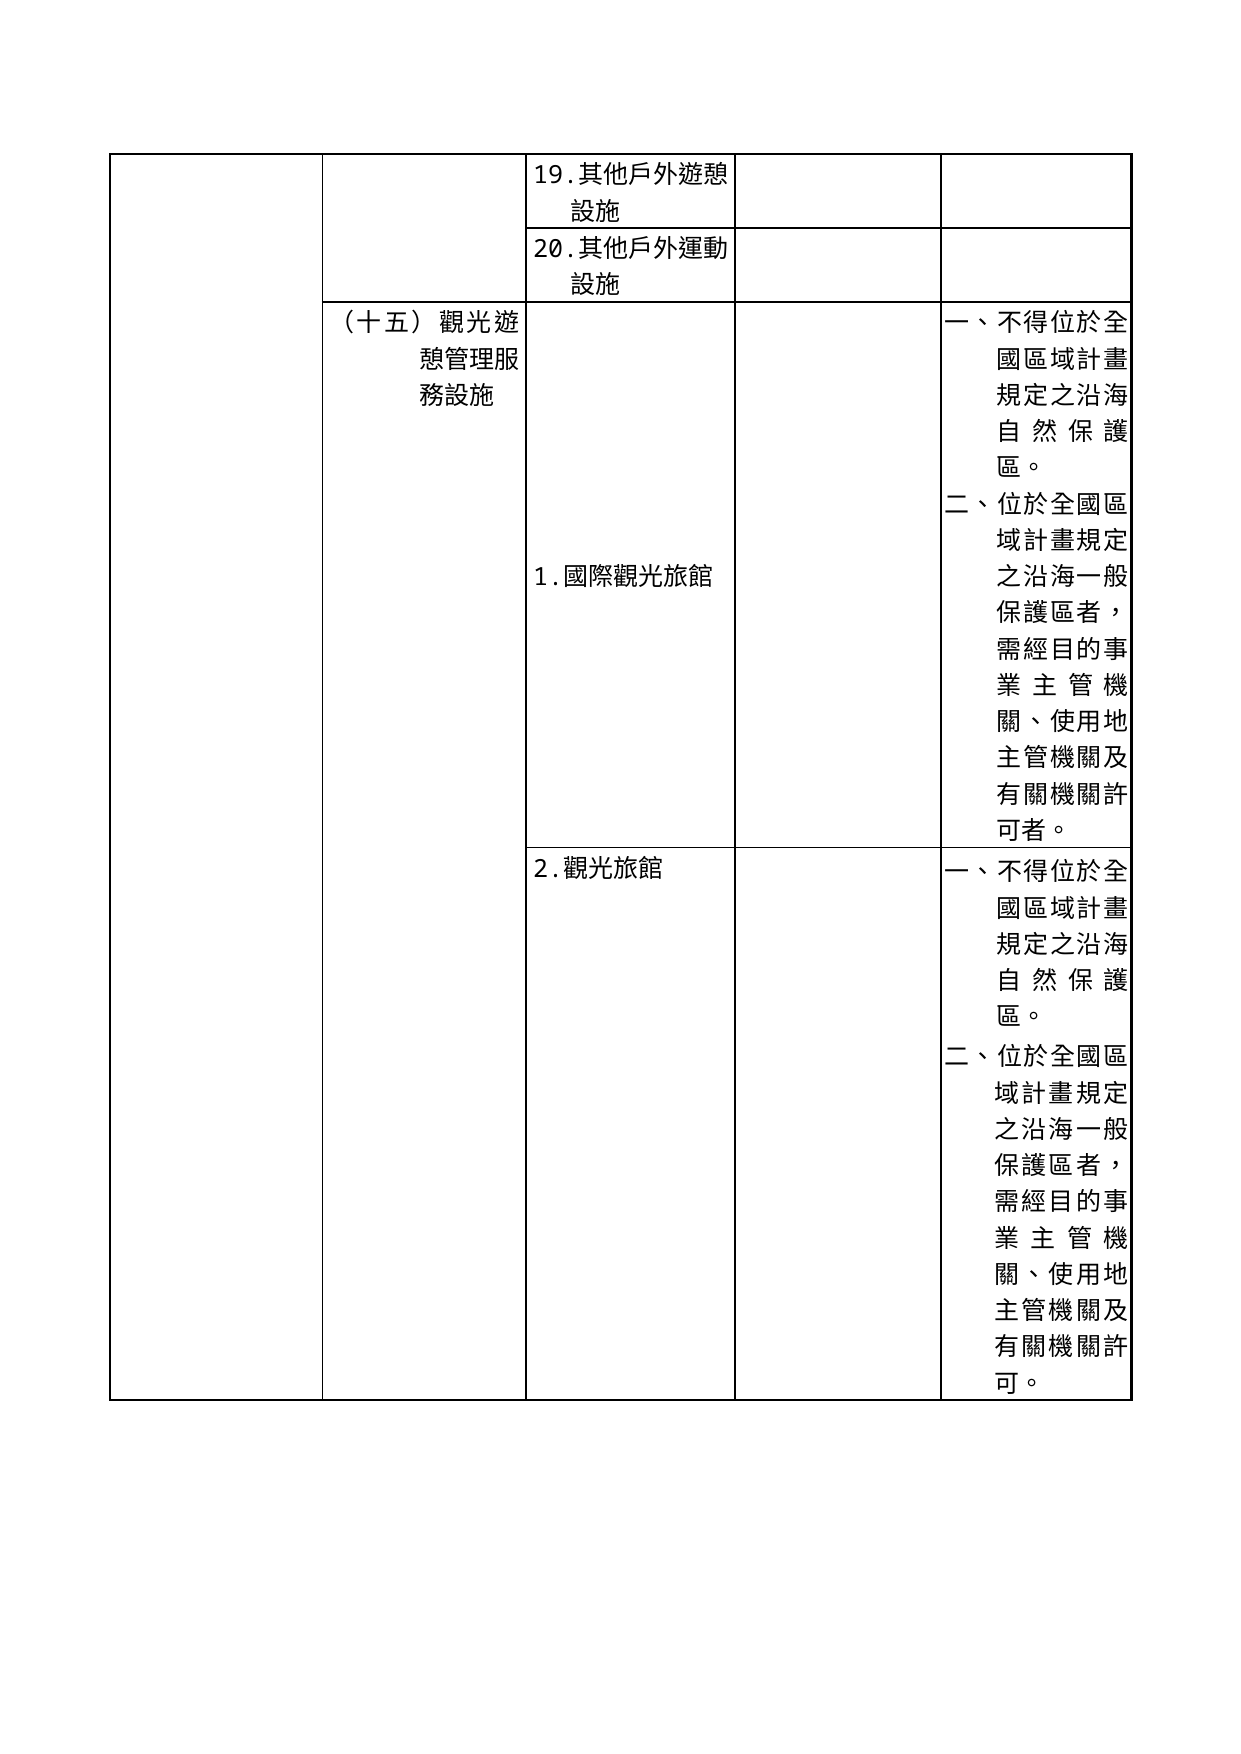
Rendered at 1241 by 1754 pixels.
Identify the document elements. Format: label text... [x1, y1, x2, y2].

table_cell [736, 848, 940, 1399]
table_cell 一、不得位於全國區域計畫規定之沿海自然保護區。 二、位於全國區域計畫規定之沿海一般保護區者，需經目的事業主管機關、使用地主管機關及有關機關許可。 [942, 848, 1130, 1399]
table_cell [942, 155, 1130, 227]
table_header [111, 155, 322, 1399]
table_cell 20.其他戶外運動設施 [527, 229, 734, 301]
table_cell [99, 153, 109, 1401]
table_cell 19.其他戶外遊憩設施 [527, 155, 734, 227]
table_cell [323, 155, 525, 301]
table_cell [736, 155, 940, 227]
table_cell 一、不得位於全國區域計畫規定之沿海自然保護區。 二、位於全國區域計畫規定之沿海一般保護區者，需經目的事業主管機關、使用地主管機關及有關機關許可者。 [942, 303, 1130, 847]
table_cell [736, 303, 940, 847]
table_cell [1133, 153, 1141, 1401]
table_cell 2.觀光旅館 [527, 848, 734, 1399]
table_cell [942, 229, 1130, 301]
table_cell （十五）觀光遊憩管理服務設施 [323, 303, 525, 1399]
table_cell 1.國際觀光旅館 [527, 303, 734, 847]
table_cell [736, 229, 940, 301]
